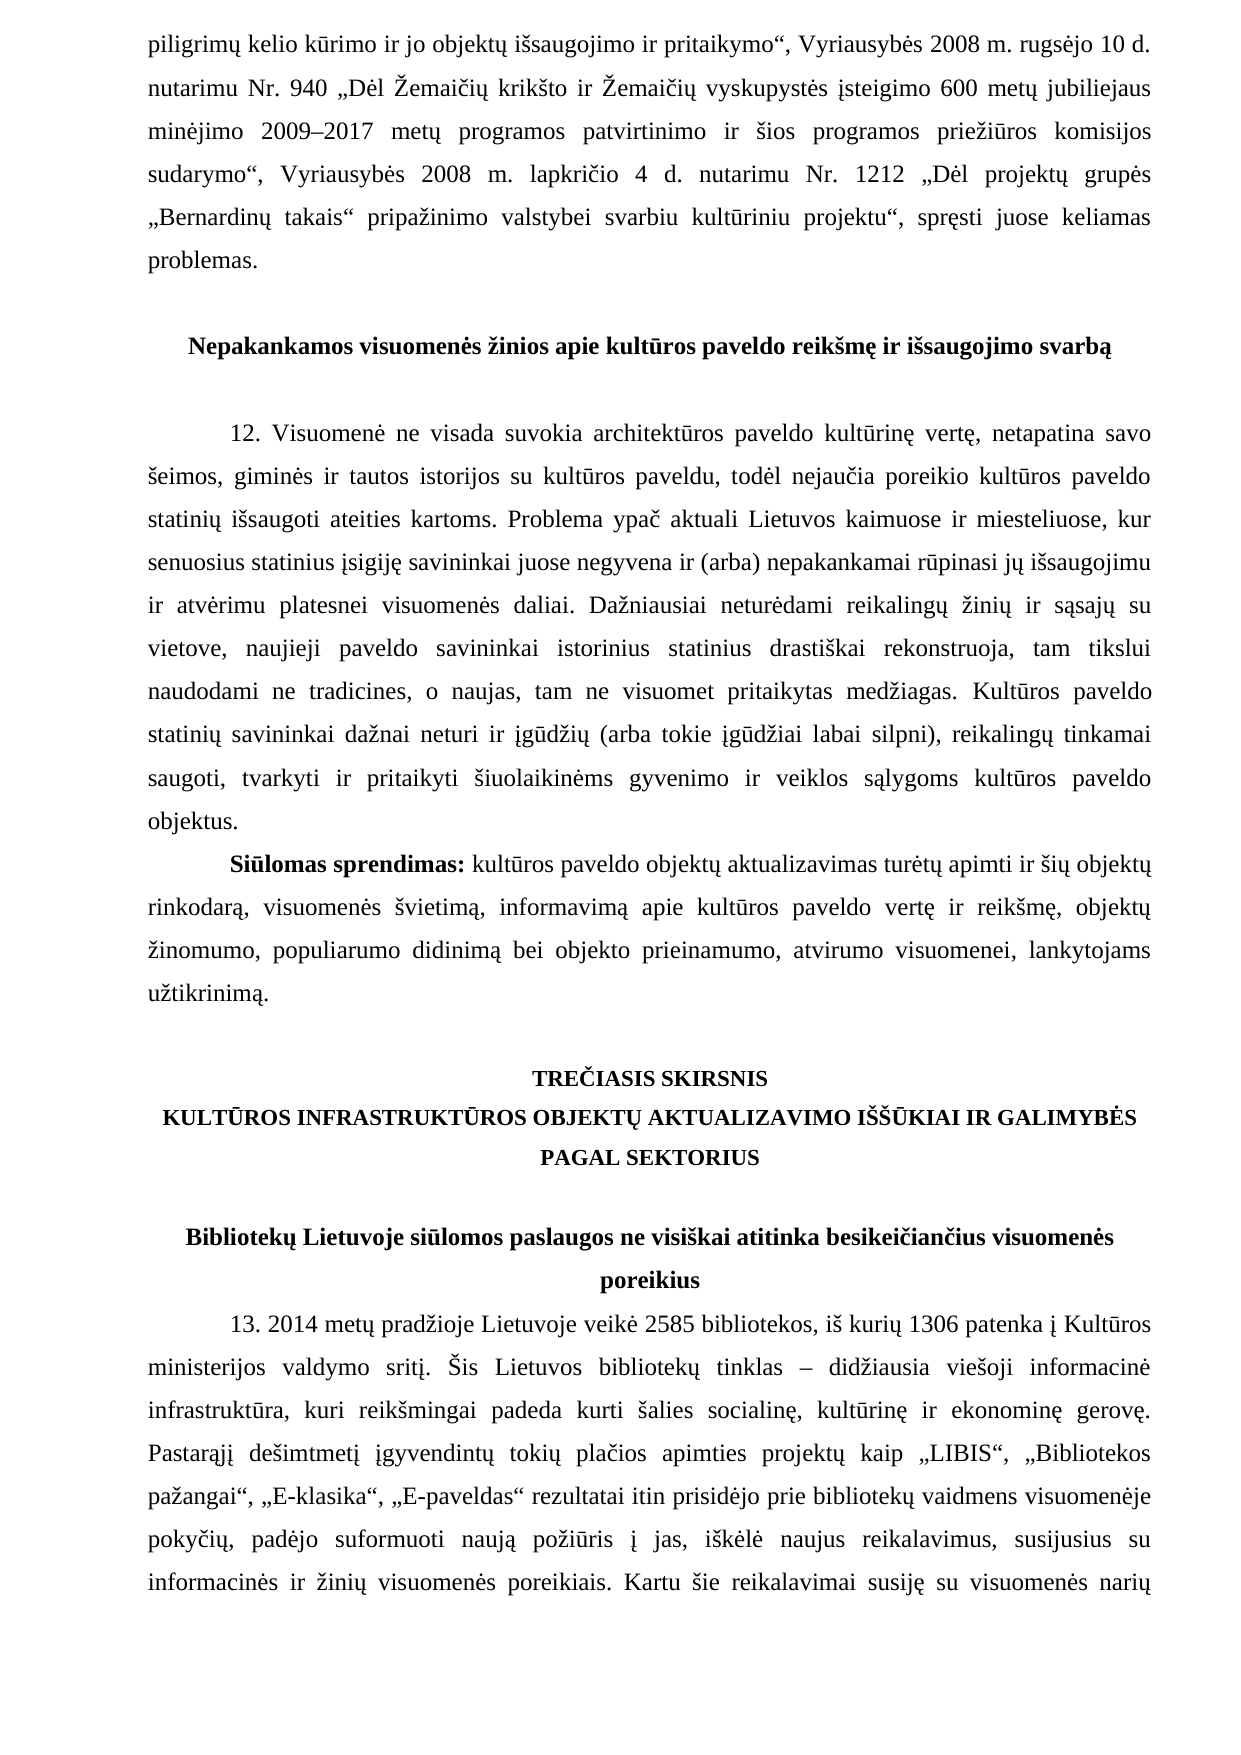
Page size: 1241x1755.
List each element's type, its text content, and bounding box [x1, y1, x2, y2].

text 12. Visuomenė ne visada suvokia architektūros paveldo kultūrinę vertę, netapatina savo šeimos, giminės ir tautos istorijos su kultūros paveldu, todėl nejaučia poreikio kultūros paveldo statinių išsaugoti ateities kartoms. Problema ypač aktuali Lietuvos kaimuose ir miesteliuose, kur senuosius statinius įsigiję savininkai juose negyvena ir (arba) nepakankamai rūpinasi jų išsaugojimu ir atvėrimu platesnei visuomenės daliai. Dažniausiai neturėdami reikalingų žinių ir sąsajų su vietove, naujieji paveldo savininkai istorinius statinius drastiškai rekonstruoja, tam tikslui naudodami ne tradicines, o naujas, tam ne visuomet pritaikytas medžiagas. Kultūros paveldo statinių savininkai dažnai neturi ir įgūdžių (arba tokie įgūdžiai labai silpni), reikalingų tinkamai saugoti, tvarkyti ir pritaikyti šiuolaikinėms gyvenimo ir veiklos sąlygoms kultūros paveldo objektus. [148, 418, 1152, 834]
text TREČIASIS SKIRSNIS [148, 1064, 1152, 1091]
text Bibliotekų Lietuvoje siūlomos paslaugos ne visiškai atitinka besikeičiančius visuomenės poreikius [148, 1222, 1152, 1294]
text 13. 2014 metų pradžioje Lietuvoje veikė 2585 bibliotekos, iš kurių 1306 patenka į Kultūros ministerijos valdymo sritį. Šis Lietuvos bibliotekų tinklas – didžiausia viešoji informacinė infrastruktūra, kuri reikšmingai padeda kurti šalies socialinę, kultūrinę ir ekonominę gerovę. Pastarąjį dešimtmetį įgyvendintų tokių plačios apimties projektų kaip „LIBIS“, „Bibliotekos pažangai“, „E-klasika“, „E-paveldas“ rezultatai itin prisidėjo prie bibliotekų vaidmens visuomenėje pokyčių, padėjo suformuoti naują požiūris į jas, iškėlė naujus reikalavimus, susijusius su informacinės ir žinių visuomenės poreikiais. Kartu šie reikalavimai susiję su visuomenės narių [148, 1309, 1152, 1596]
text Nepakankamos visuomenės žinios apie kultūros paveldo reikšmę ir išsaugojimo svarbą [148, 331, 1152, 360]
text Siūlomas sprendimas: kultūros paveldo objektų aktualizavimas turėtų apimti ir šių objektų rinkodarą, visuomenės švietimą, informavimą apie kultūros paveldo vertę ir reikšmę, objektų žinomumo, populiarumo didinimą bei objekto prieinamumo, atvirumo visuomenei, lankytojams užtikrinimą. [148, 849, 1152, 1007]
text KULTŪROS INFRASTRUKTŪROS OBJEKTŲ AKTUALIZAVIMO IŠŠŪKIAI IR GALIMYBĖS PAGAL SEKTORIUS [148, 1104, 1152, 1170]
text piligrimų kelio kūrimo ir jo objektų išsaugojimo ir pritaikymo“, Vyriausybės 2008 m. rugsėjo 10 d. nutarimu Nr. 940 „Dėl Žemaičių krikšto ir Žemaičių vyskupystės įsteigimo 600 metų jubiliejaus minėjimo 2009–2017 metų programos patvirtinimo ir šios programos priežiūros komisijos sudarymo“, Vyriausybės 2008 m. lapkričio 4 d. nutarimu Nr. 1212 „Dėl projektų grupės „Bernardinų takais“ pripažinimo valstybei svarbiu kultūriniu projektu“, spręsti juose keliamas problemas. [148, 29, 1152, 274]
